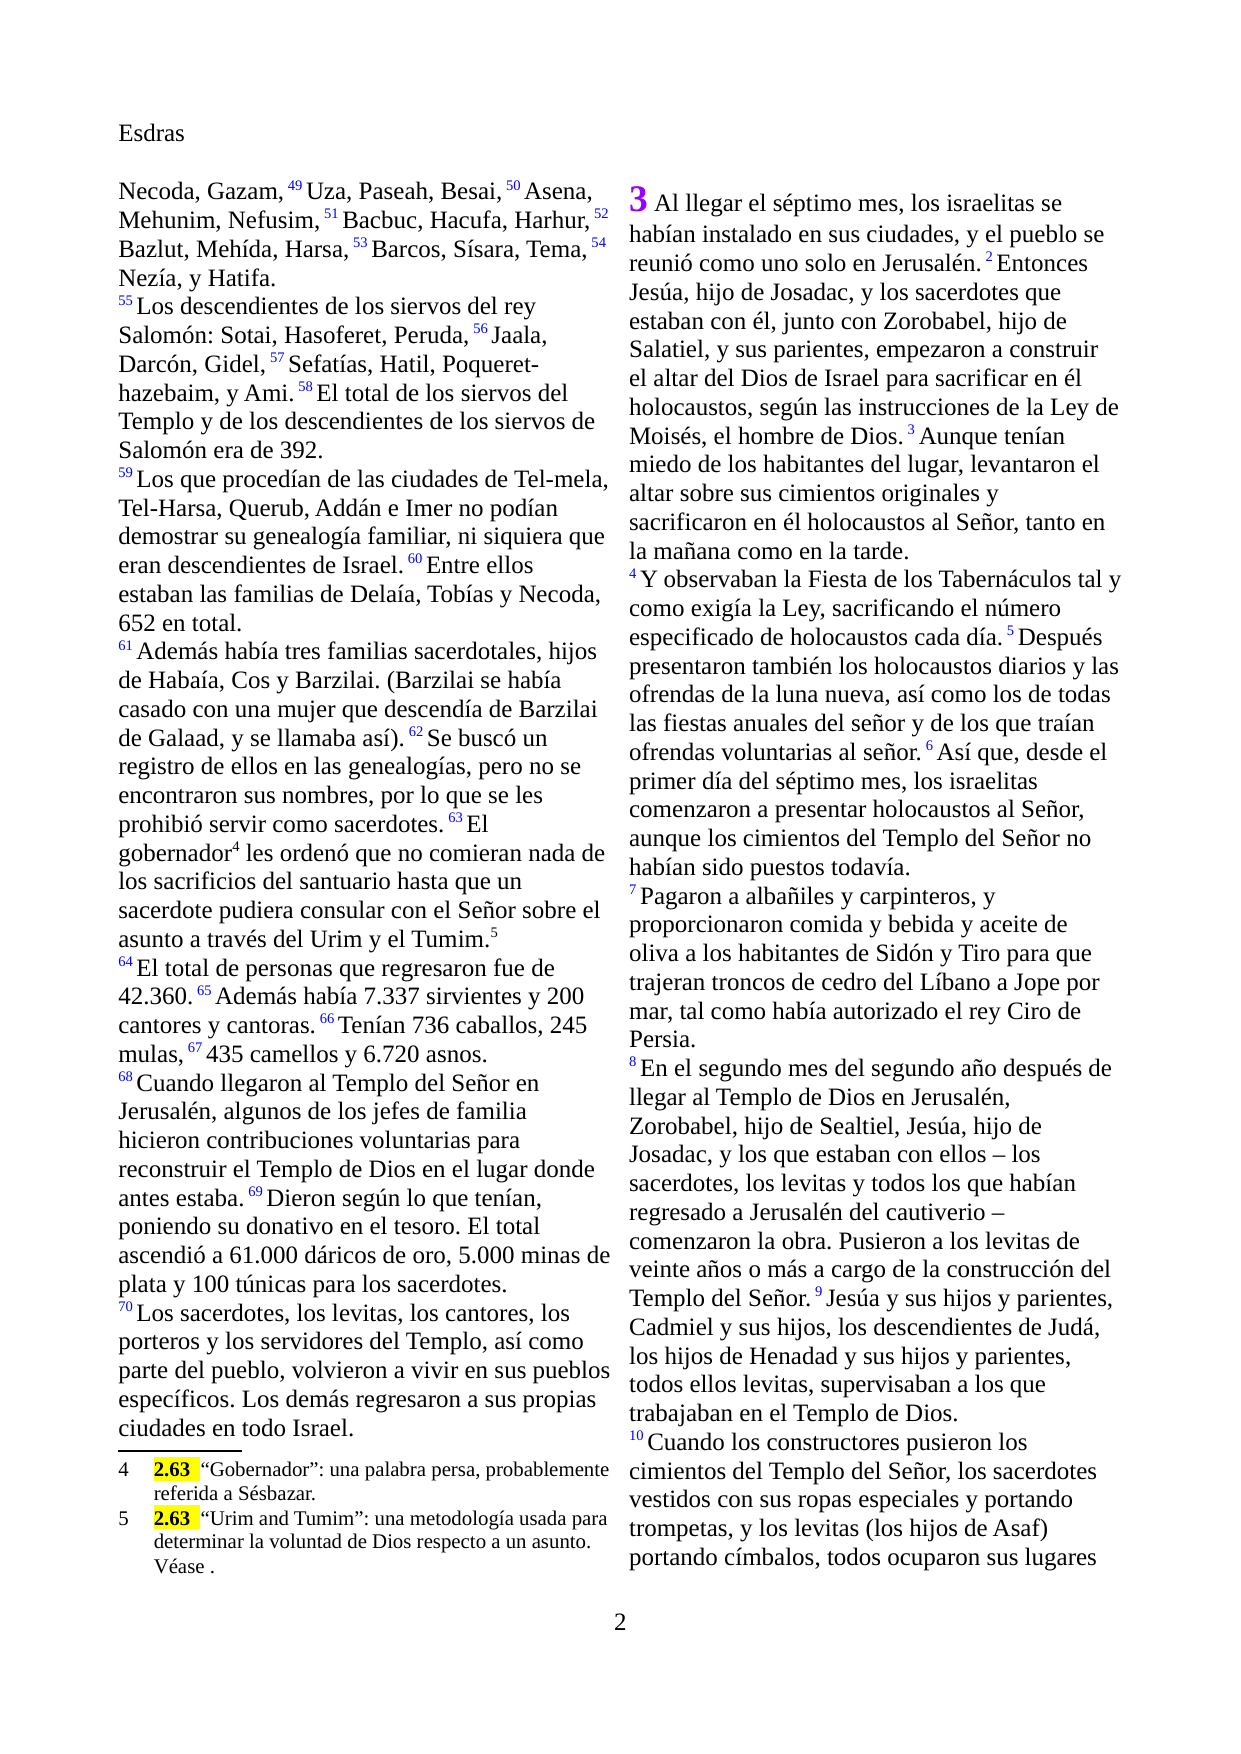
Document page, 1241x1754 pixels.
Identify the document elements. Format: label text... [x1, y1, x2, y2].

text 4 Y observaban la Fiesta de los Tabernáculos tal y como exigía la Ley, sacrificando el número especificado de holocaustos cada día. 5 Después presentaron también los holocaustos diarios y las ofrendas de la luna nueva, así como los de todas las fiestas anuales del señor y de los que traían ofrendas voluntarias al señor. 6 Así que, desde el primer día del séptimo mes, los israelitas comenzaron a presentar holocaustos al Señor, aunque los cimientos del Templo del Señor no habían sido puestos todavía. [629, 564, 1122, 881]
text 3 Al llegar el séptimo mes, los israelitas se habían instalado en sus ciudades, y el pueblo se reunió como uno solo en Jerusalén. 2 Entonces Jesúa, hijo de Josadac, y los sacerdotes que estaban con él, junto con Zorobabel, hijo de Salatiel, y sus parientes, empezaron a construir el altar del Dios de Israel para sacrificar en él holocaustos, según las instrucciones de la Ley de Moisés, el hombre de Dios. 3 Aunque tenían miedo de los habitantes del lugar, levantaron el altar sobre sus cimientos originales y sacrificaron en él holocaustos al Señor, tanto en la mañana como en la tarde. [629, 176, 1122, 564]
text Necoda, Gazam, 49 Uza, Paseah, Besai, 50 Asena, Mehunim, Nefusim, 51 Bacbuc, Hacufa, Harhur, 52 Bazlut, Mehída, Harsa, 53 Barcos, Sísara, Tema, 54 Nezía, y Hatifa. [118, 176, 611, 291]
text 55 Los descendientes de los siervos del rey Salomón: Sotai, Hasoferet, Peruda, 56 Jaala, Darcón, Gidel, 57 Sefatías, Hatil, Poqueret-hazebaim, y Ami. 58 El total de los siervos del Templo y de los descendientes de los siervos de Salomón era de 392. [118, 291, 611, 464]
text 8 En el segundo mes del segundo año después de llegar al Templo de Dios en Jerusalén, Zorobabel, hijo de Sealtiel, Jesúa, hijo de Josadac, y los que estaban con ellos – los sacerdotes, los levitas y todos los que habían regresado a Jerusalén del cautiverio – comenzaron la obra. Pusieron a los levitas de veinte años o más a cargo de la construcción del Templo del Señor. 9 Jesúa y sus hijos y parientes, Cadmiel y sus hijos, los descendientes de Judá, los hijos de Henadad y sus hijos y parientes, todos ellos levitas, supervisaban a los que trabajaban en el Templo de Dios. [629, 1053, 1122, 1427]
text 7 Pagaron a albañiles y carpinteros, y proporcionaron comida y bebida y aceite de oliva a los habitantes de Sidón y Tiro para que trajeran troncos de cedro del Líbano a Jope por mar, tal como había autorizado el rey Ciro de Persia. [629, 881, 1122, 1053]
text 70 Los sacerdotes, los levitas, los cantores, los porteros y los servidores del Templo, así como parte del pueblo, volvieron a vivir en sus pueblos específicos. Los demás regresaron a sus propias ciudades en todo Israel. [118, 1298, 611, 1441]
text 61 Además había tres familias sacerdotales, hijos de Habaía, Cos y Barzilai. (Barzilai se había casado con una mujer que descendía de Barzilai de Galaad, y se llamaba así). 62 Se buscó un registro de ellos en las genealogías, pero no se encontraron sus nombres, por lo que se les prohibió servir como sacerdotes. 63 El gobernador les ordenó que no comieran nada de los sacrificios del santuario hasta que un sacerdote pudiera consular con el Señor sobre el asunto a través del Urim y el Tumim. [118, 636, 611, 953]
text 68 Cuando llegaron al Templo del Señor en Jerusalén, algunos de los jefes de familia hicieron contribuciones voluntarias para reconstruir el Templo de Dios en el lugar donde antes estaba. 69 Dieron según lo que tenían, poniendo su donativo en el tesoro. El total ascendió a 61.000 dáricos de oro, 5.000 minas de plata y 100 túnicas para los sacerdotes. [118, 1068, 611, 1298]
text 2.63 “Urim and Tumim”: una metodología usada para determinar la voluntad de Dios respecto a un asunto. Véase . [118, 1505, 611, 1578]
text 10 Cuando los constructores pusieron los cimientos del Templo del Señor, los sacerdotes vestidos con sus ropas especiales y portando trompetas, y los levitas (los hijos de Asaf) portando címbalos, todos ocuparon sus lugares [629, 1427, 1122, 1571]
text 59 Los que procedían de las ciudades de Tel-mela, Tel-Harsa, Querub, Addán e Imer no podían demostrar su genealogía familiar, ni siquiera que eran descendientes de Israel. 60 Entre ellos estaban las familias de Delaía, Tobías y Necoda, 652 en total. [118, 464, 611, 636]
text 2.63 “Gobernador”: una palabra persa, probablemente referida a Sésbazar. [118, 1457, 611, 1505]
text 64 El total de personas que regresaron fue de 42.360. 65 Además había 7.337 sirvientes y 200 cantores y cantoras. 66 Tenían 736 caballos, 245 mulas, 67 435 camellos y 6.720 asnos. [118, 953, 611, 1068]
